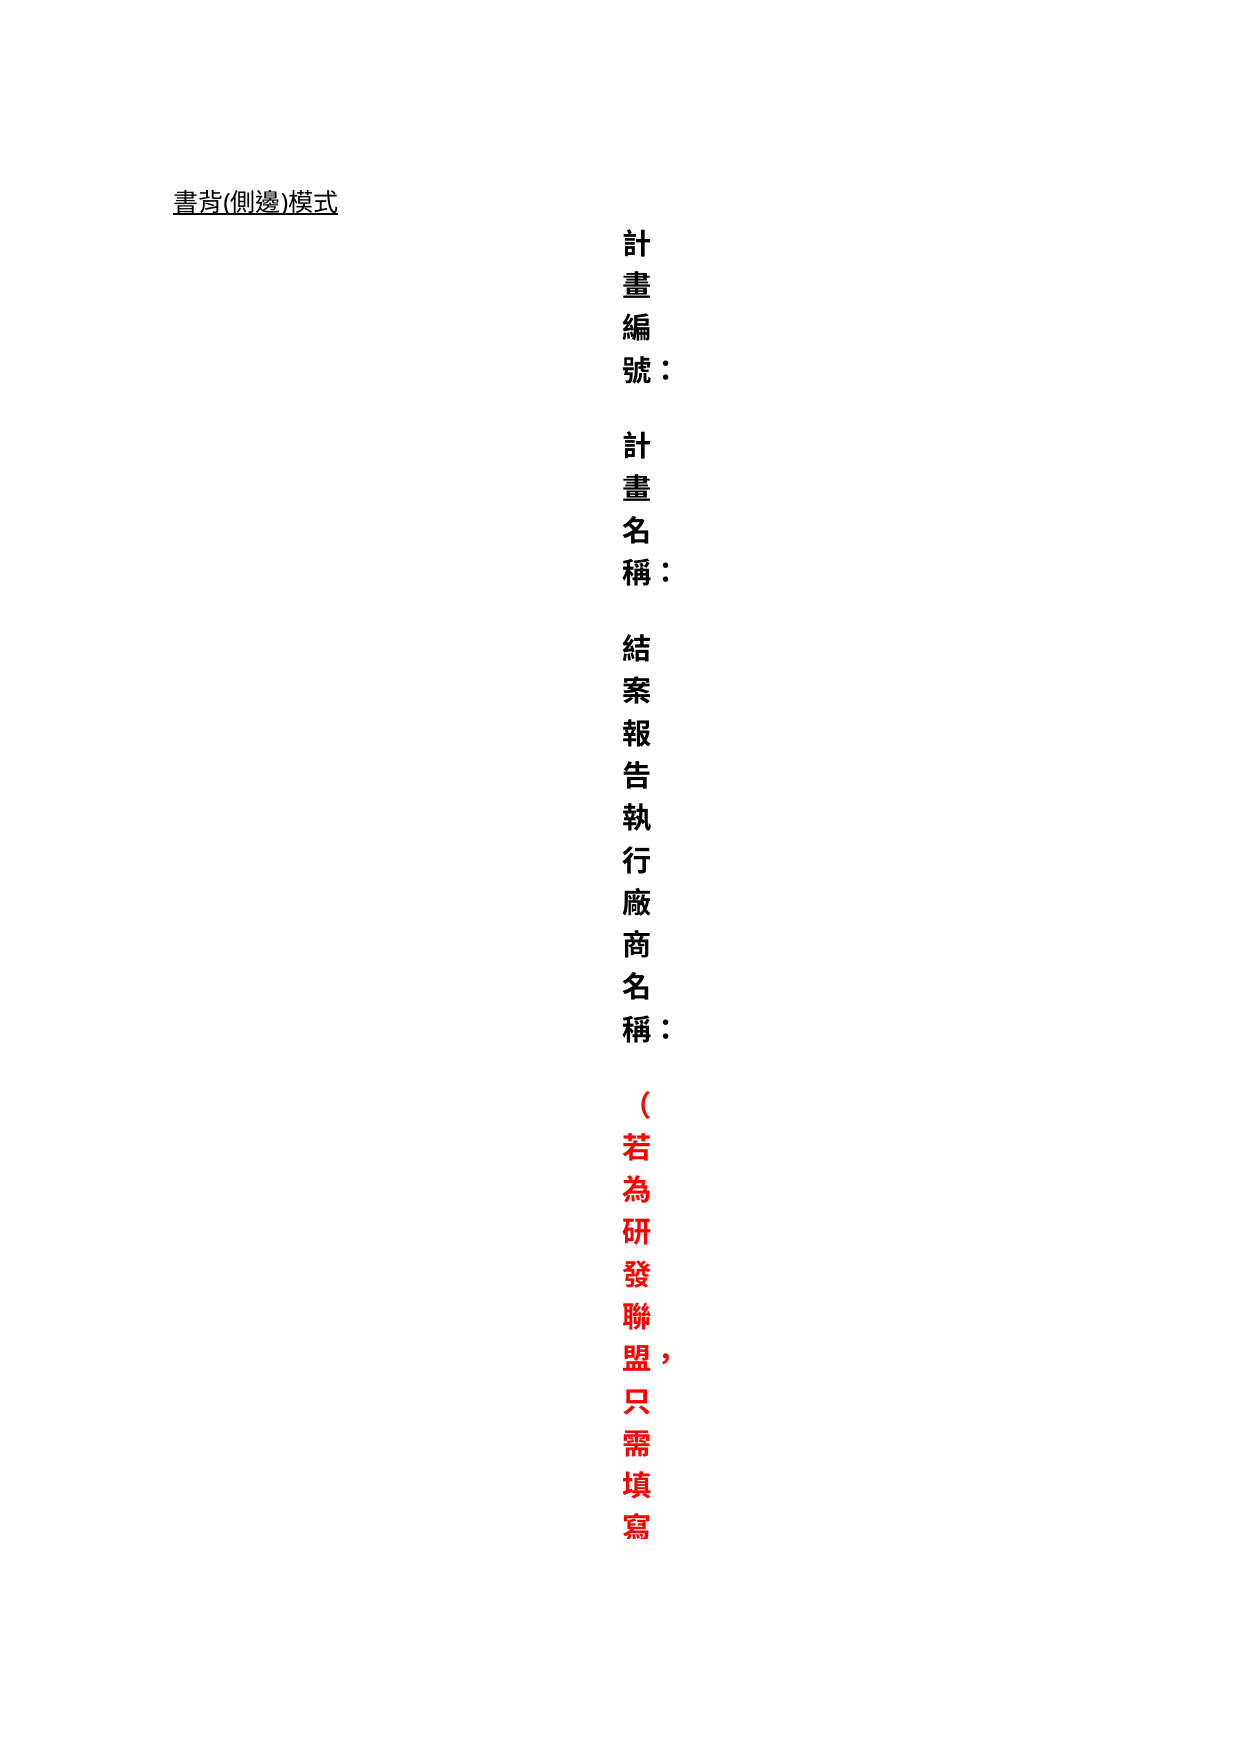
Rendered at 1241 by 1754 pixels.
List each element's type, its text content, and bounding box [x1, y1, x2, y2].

text 書背(側邊)模式 [173, 182, 1063, 218]
text 計畫編號： 計畫名稱： 結案報告 執行廠商名稱： （若為研發聯盟，只需填寫乙方簽約代表廠商） [622, 220, 671, 1539]
text [152, 225, 256, 279]
